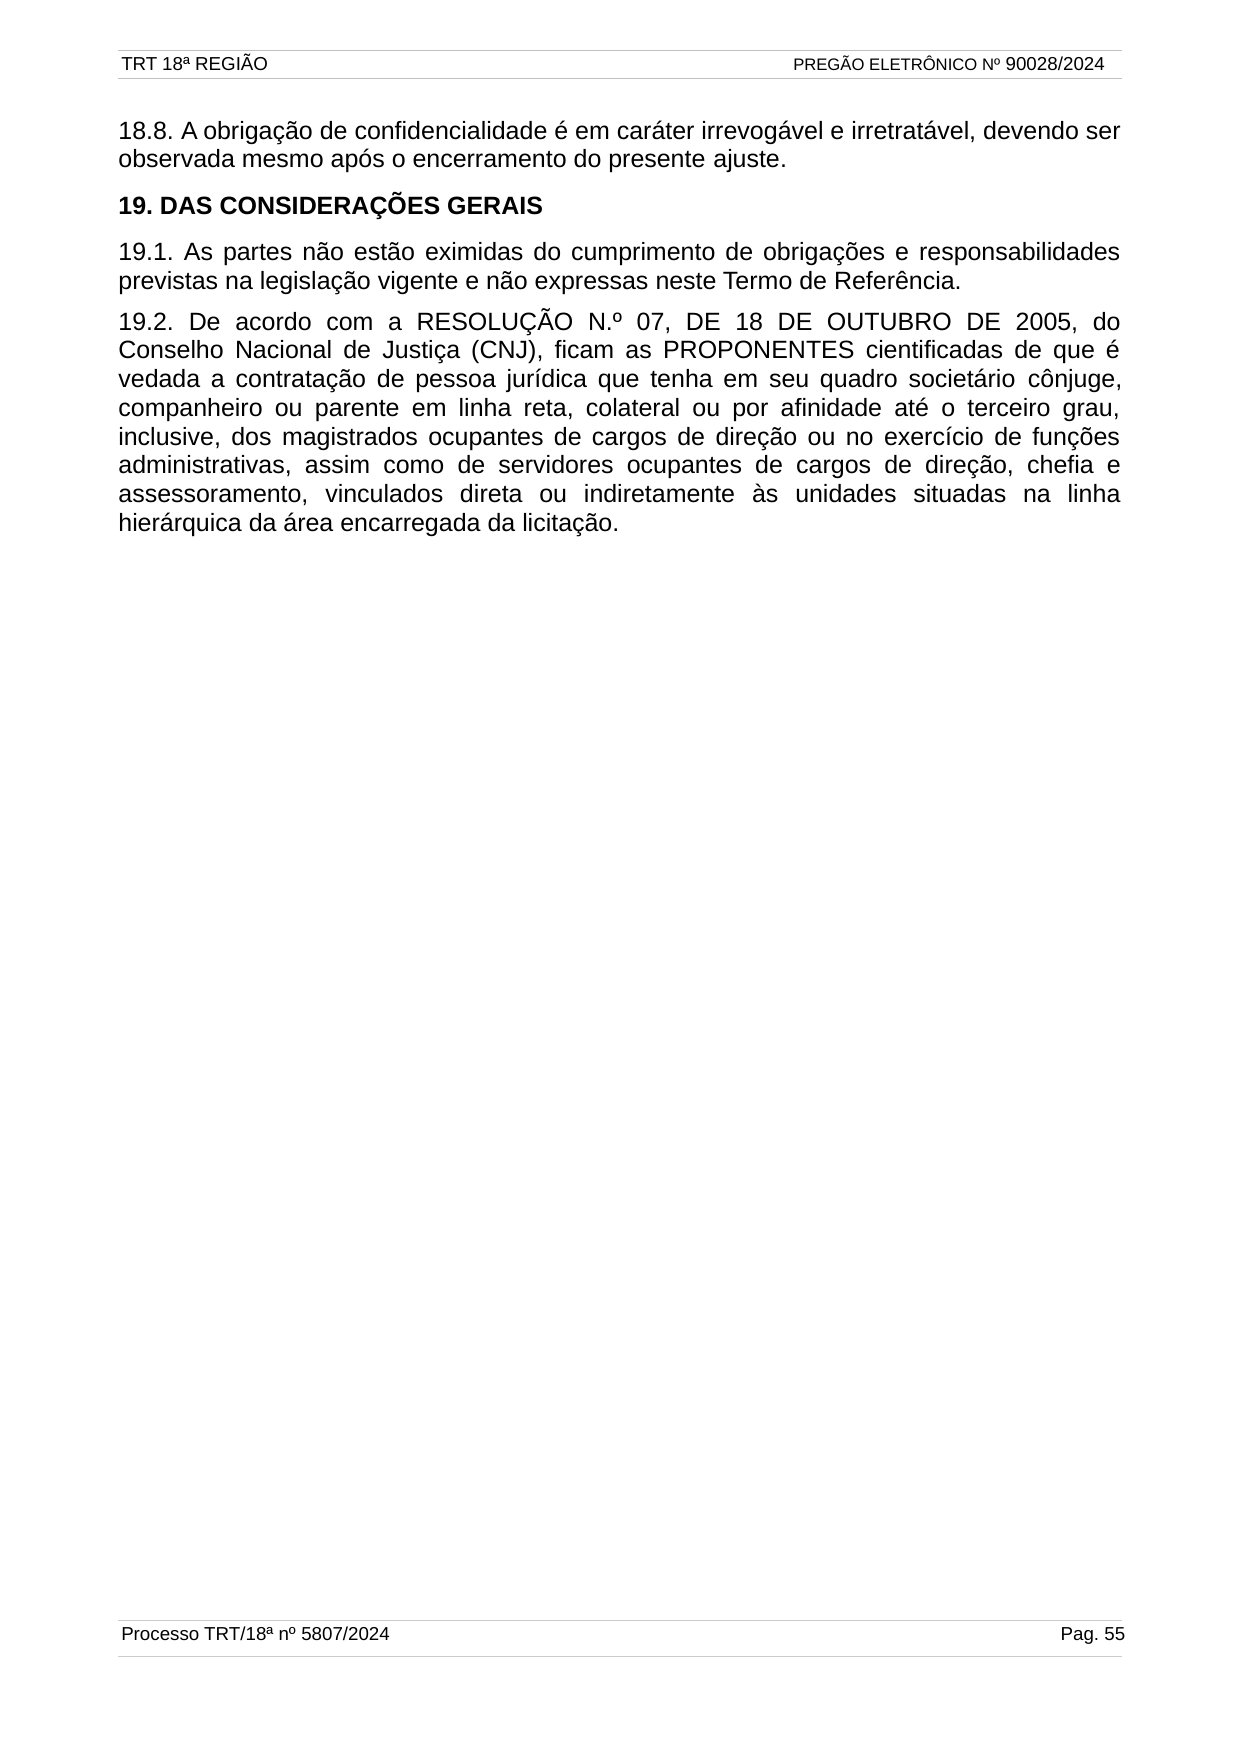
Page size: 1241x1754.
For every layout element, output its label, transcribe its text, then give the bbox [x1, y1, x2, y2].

text 19. DAS CONSIDERAÇÕES GERAIS [118, 191, 1122, 219]
text 19.2. De acordo com a RESOLUÇÃO N.º 07, DE 18 DE OUTUBRO DE 2005, do Conselho Nacional de Justiça (CNJ), ficam as PROPONENTES cientificadas de que é vedada a contratação de pessoa jurídica que tenha em seu quadro societário cônjuge, companheiro ou parente em linha reta, colateral ou por afinidade até o terceiro grau, inclusive, dos magistrados ocupantes de cargos de direção ou no exercício de funções administrativas, assim como de servidores ocupantes de cargos de direção, chefia e assessoramento, vinculados direta ou indiretamente às unidades situadas na linha hierárquica da área encarregada da licitação. [118, 307, 1122, 537]
text 19.1. As partes não estão eximidas do cumprimento de obrigações e responsabilidades previstas na legislação vigente e não expressas neste Termo de Referência. [118, 237, 1122, 295]
text 18.8. A obrigação de confidencialidade é em caráter irrevogável e irretratável, devendo ser observada mesmo após o encerramento do presente ajuste. [118, 116, 1122, 173]
